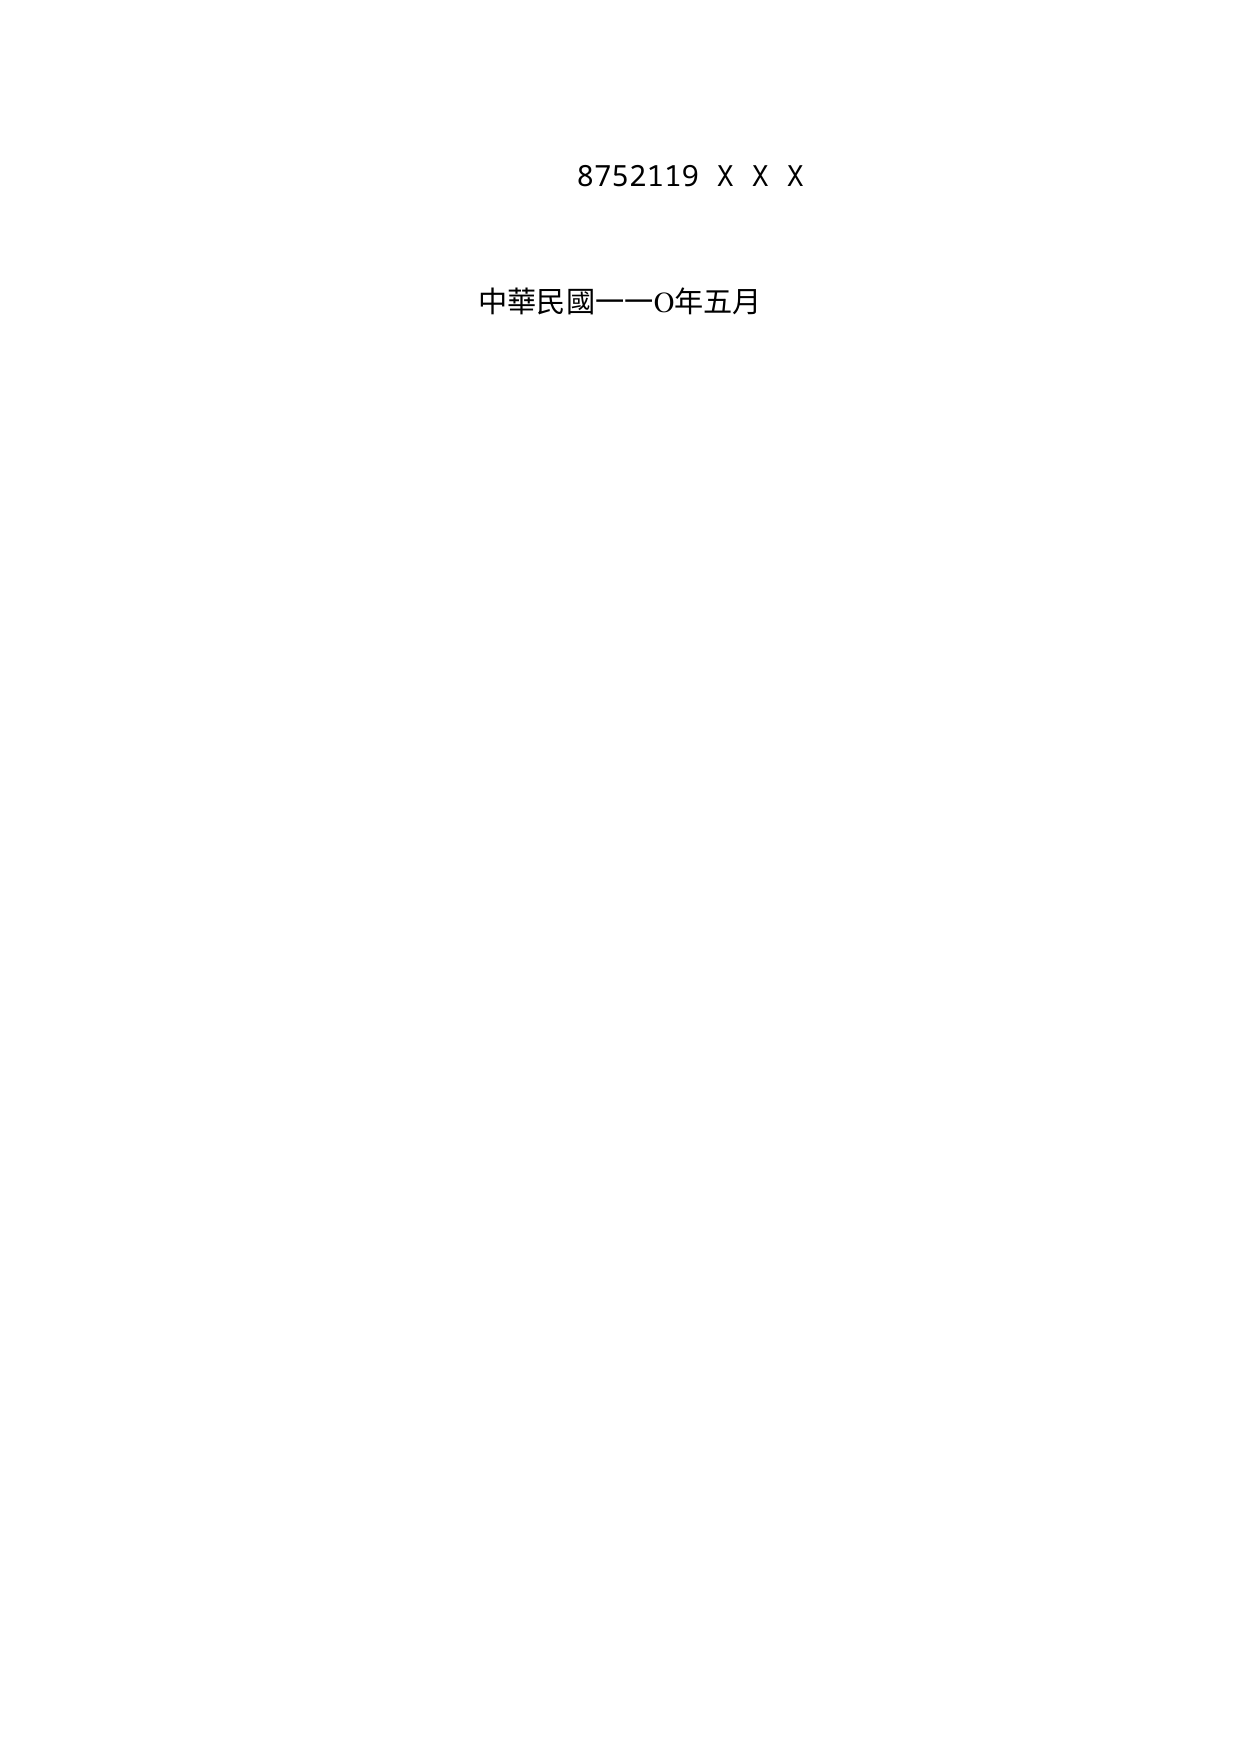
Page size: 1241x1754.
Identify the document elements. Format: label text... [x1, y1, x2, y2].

text 中華民國一一年五月 [148, 258, 1092, 321]
text 8752119 X X X [148, 133, 1092, 196]
